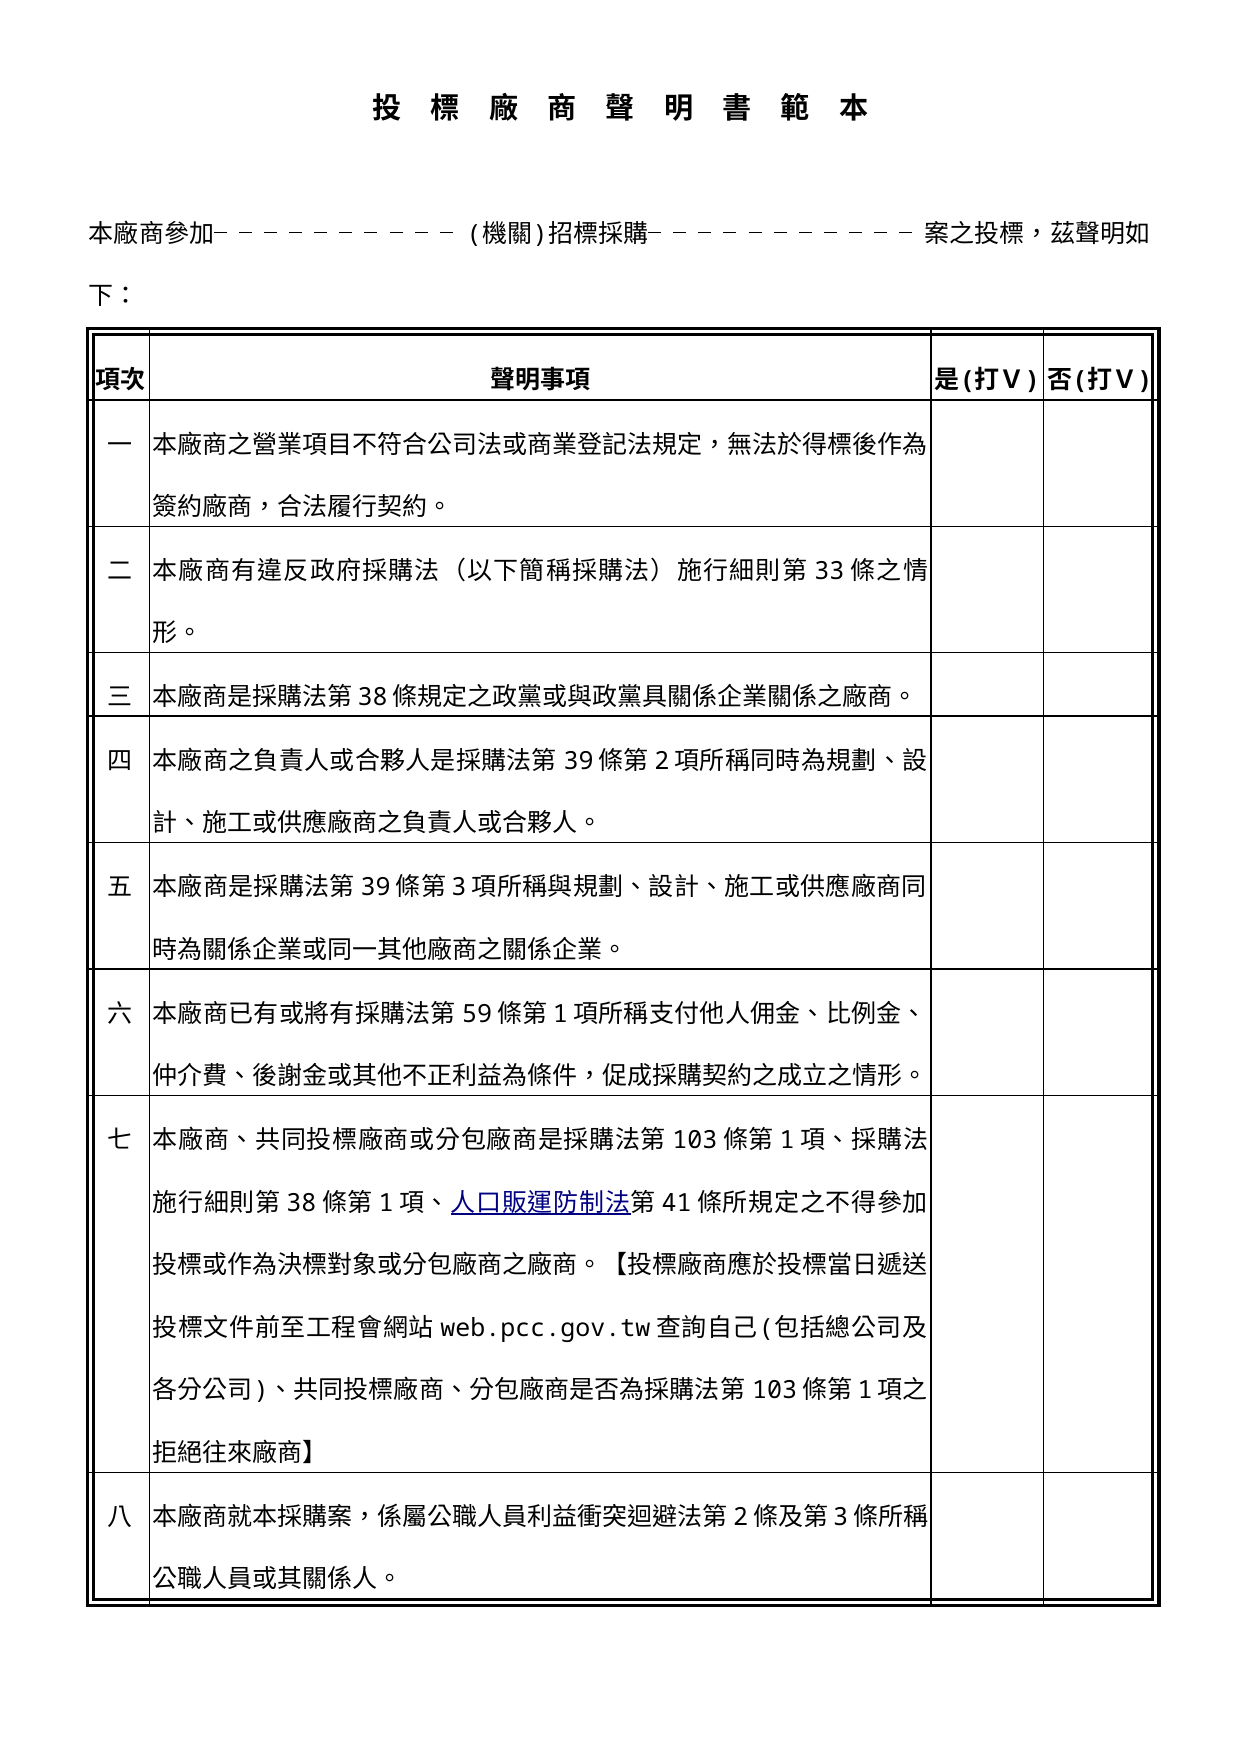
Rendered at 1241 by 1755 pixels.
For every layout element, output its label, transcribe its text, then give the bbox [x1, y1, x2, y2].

table_cell [1044, 1473, 1151, 1598]
table_cell 八 [95, 1473, 149, 1598]
table_cell [932, 1473, 1043, 1598]
table_cell [932, 970, 1043, 1095]
table_cell 六 [95, 970, 149, 1095]
table_cell [1044, 401, 1151, 526]
table_cell 五 [95, 843, 149, 968]
table_cell 本廠商之負責人或合夥人是採購法第39條第2項所稱同時為規劃、設計、施工或供應廠商之負責人或合夥人。 [150, 717, 930, 842]
table_cell [1044, 527, 1151, 652]
table_cell 七 [95, 1096, 149, 1471]
text 本廠商參加╴╴╴╴╴╴╴╴╴╴(機關)招標採購╴╴╴╴╴╴╴╴╴╴╴案之投標，茲聲明如下： [89, 189, 1152, 314]
table_cell [1044, 843, 1151, 968]
table_header 聲明事項 [150, 336, 930, 399]
table_cell [932, 401, 1043, 526]
table_cell 本廠商、共同投標廠商或分包廠商是採購法第103條第1項、採購法施行細則第38條第1項、人口販運防制法第41條所規定之不得參加投標或作為決標對象或分包廠商之廠商。【投標廠商應於投標當日遞送投標文件前至工程會網站web.pcc.gov.tw查詢自己(包括總公司及各分公司)、共同投標廠商、分包廠商是否為採購法第103條第1項之拒絕往來廠商】 [150, 1096, 930, 1471]
table_cell 本廠商之營業項目不符合公司法或商業登記法規定，無法於得標後作為簽約廠商，合法履行契約。 [150, 401, 930, 526]
table_header 否(打Ｖ) [1044, 330, 1156, 399]
table_cell [1044, 970, 1151, 1095]
table_cell 三 [95, 653, 149, 715]
table_cell 本廠商是採購法第39條第3項所稱與規劃、設計、施工或供應廠商同時為關係企業或同一其他廠商之關係企業。 [150, 843, 930, 968]
table_header 項次 [90, 330, 149, 399]
table_cell [932, 717, 1043, 842]
table_cell [932, 843, 1043, 968]
table_cell [1044, 653, 1151, 715]
table_cell 本廠商已有或將有採購法第59條第1項所稱支付他人佣金、比例金、仲介費、後謝金或其他不正利益為條件，促成採購契約之成立之情形。 [150, 970, 930, 1095]
table_cell 一 [95, 401, 149, 526]
table_cell 本廠商是採購法第38條規定之政黨或與政黨具關係企業關係之廠商。 [150, 653, 930, 715]
table_header 是(打Ｖ) [932, 336, 1043, 399]
table_cell 本廠商就本採購案，係屬公職人員利益衝突迴避法第2條及第3條所稱公職人員或其關係人。 [150, 1473, 930, 1598]
text 投 標 廠 商 聲 明 書 範 本 [89, 64, 1152, 127]
table_cell [1044, 1096, 1151, 1471]
table_cell [932, 653, 1043, 715]
table_cell [1044, 717, 1151, 842]
table_cell [932, 1096, 1043, 1471]
table_cell 本廠商有違反政府採購法（以下簡稱採購法）施行細則第33條之情形。 [150, 527, 930, 652]
table_cell 二 [95, 527, 149, 652]
table_cell [932, 527, 1043, 652]
table_cell 四 [95, 717, 149, 842]
